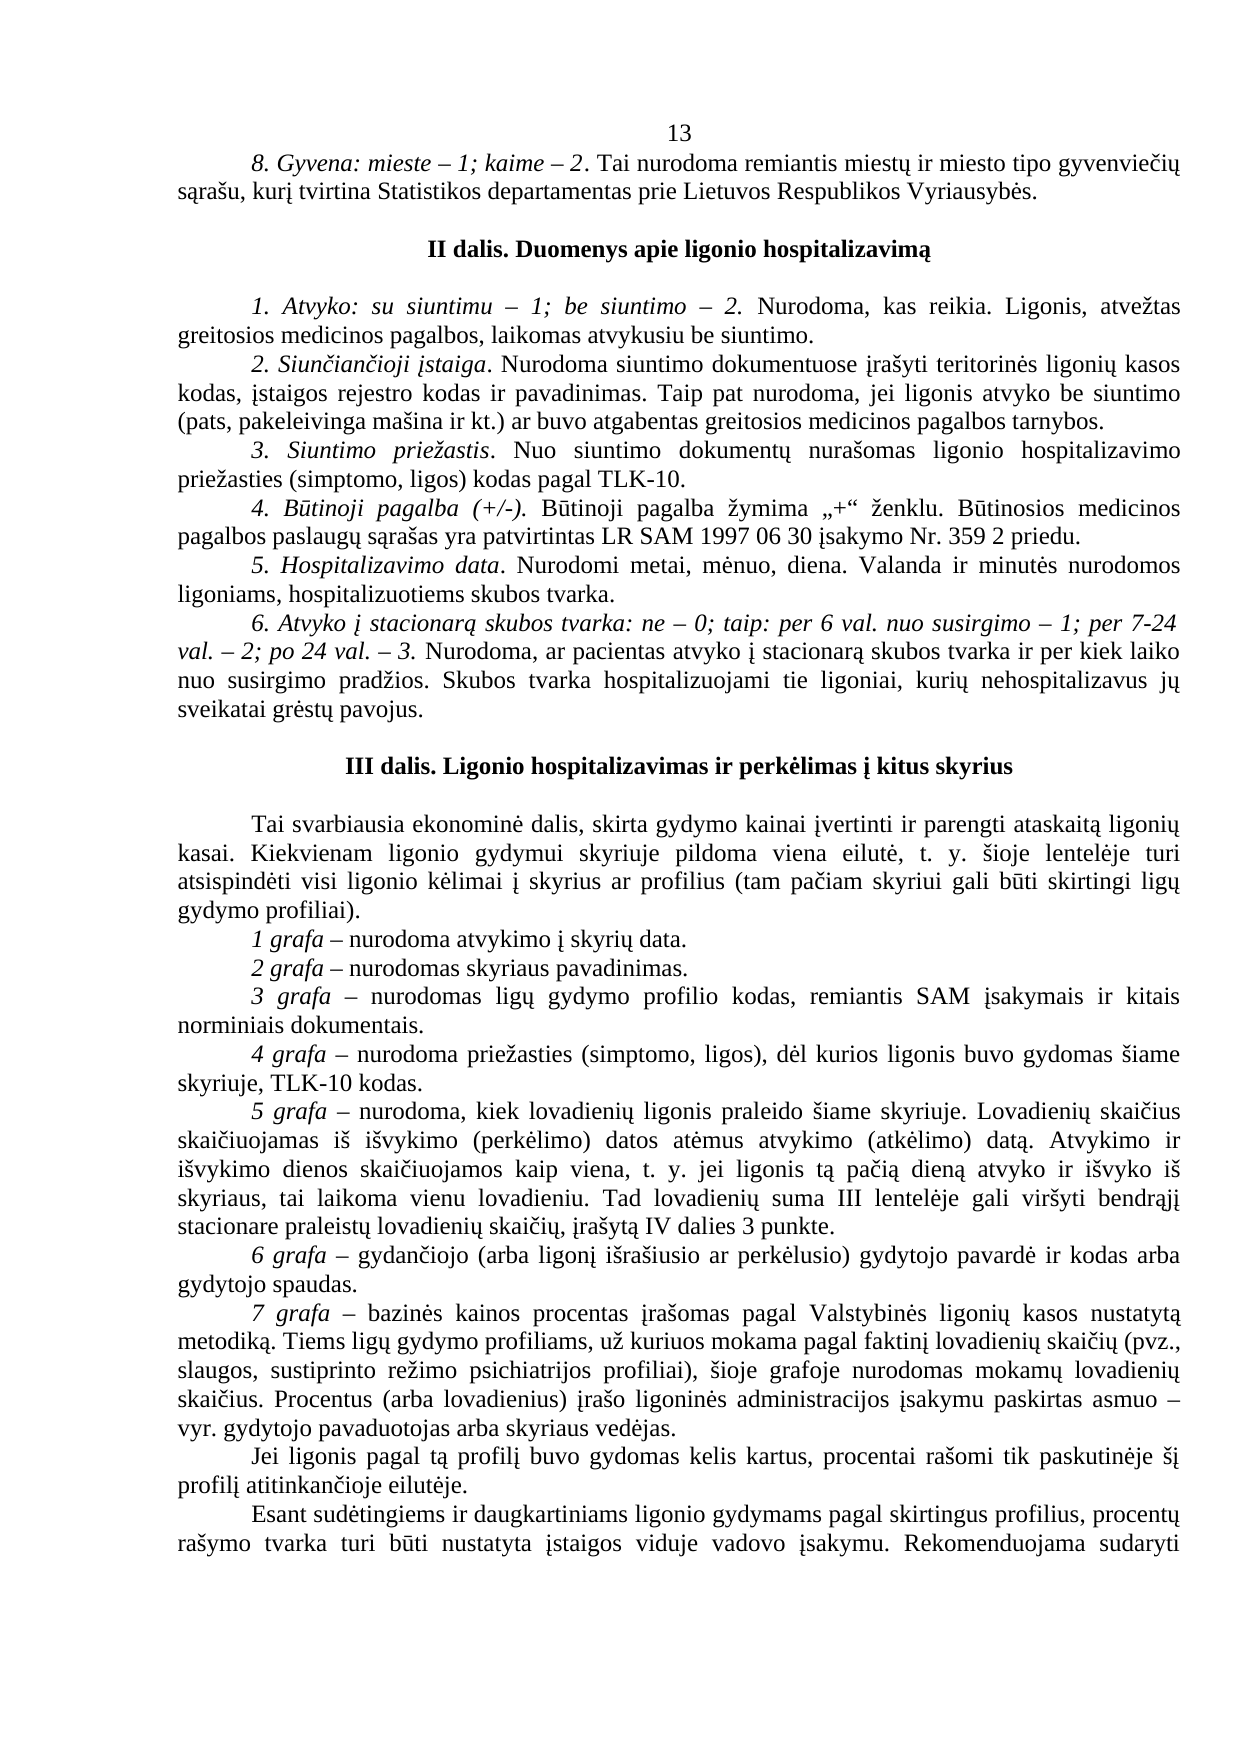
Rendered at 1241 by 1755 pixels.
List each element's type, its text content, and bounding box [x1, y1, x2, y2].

text 6 grafa – gydančiojo (arba ligonį išrašiusio ar perkėlusio) gydytojo pavardė ir kodas arba gydytojo spaudas. [177, 1240, 1181, 1298]
text II dalis. Duomenys apie ligonio hospitalizavimą [177, 234, 1181, 263]
text 2 grafa – nurodomas skyriaus pavadinimas. [177, 953, 1181, 981]
text 1. Atvyko: su siuntimu – 1; be siuntimo – 2. Nurodoma, kas reikia. Ligonis, atvežtas greitosios medicinos pagalbos, laikomas atvykusiu be siuntimo. [177, 291, 1181, 349]
text 6. Atvyko į stacionarą skubos tvarka: ne – 0; taip: per 6 val. nuo susirgimo – 1; per 7-24 val. – 2; po 24 val. – 3. Nurodoma, ar pacientas atvyko į stacionarą skubos tvarka ir per kiek laiko nuo susirgimo pradžios. Skubos tvarka hospitalizuojami tie ligoniai, kurių nehospitalizavus jų sveikatai grėstų pavojus. [177, 608, 1181, 723]
text 5 grafa – nurodoma, kiek lovadienių ligonis praleido šiame skyriuje. Lovadienių skaičius skaičiuojamas iš išvykimo (perkėlimo) datos atėmus atvykimo (atkėlimo) datą. Atvykimo ir išvykimo dienos skaičiuojamos kaip viena, t. y. jei ligonis tą pačią dieną atvyko ir išvyko iš skyriaus, tai laikoma vienu lovadieniu. Tad lovadienių suma III lentelėje gali viršyti bendrąjį stacionare praleistų lovadienių skaičių, įrašytą IV dalies 3 punkte. [177, 1096, 1181, 1240]
text 4 grafa – nurodoma priežasties (simptomo, ligos), dėl kurios ligonis buvo gydomas šiame skyriuje, TLK-10 kodas. [177, 1039, 1181, 1096]
text 2. Siunčiančioji įstaiga. Nurodoma siuntimo dokumentuose įrašyti teritorinės ligonių kasos kodas, įstaigos rejestro kodas ir pavadinimas. Taip pat nurodoma, jei ligonis atvyko be siuntimo (pats, pakeleivinga mašina ir kt.) ar buvo atgabentas greitosios medicinos pagalbos tarnybos. [177, 349, 1181, 435]
text 7 grafa – bazinės kainos procentas įrašomas pagal Valstybinės ligonių kasos nustatytą metodiką. Tiems ligų gydymo profiliams, už kuriuos mokama pagal faktinį lovadienių skaičių (pvz., slaugos, sustiprinto režimo psichiatrijos profiliai), šioje grafoje nurodomas mokamų lovadienių skaičius. Procentus (arba lovadienius) įrašo ligoninės administracijos įsakymu paskirtas asmuo – vyr. gydytojo pavaduotojas arba skyriaus vedėjas. [177, 1298, 1181, 1441]
text 8. Gyvena: mieste – 1; kaime – 2. Tai nurodoma remiantis miestų ir miesto tipo gyvenviečių sąrašu, kurį tvirtina Statistikos departamentas prie Lietuvos Respublikos Vyriausybės. [177, 148, 1181, 205]
text 1 grafa – nurodoma atvykimo į skyrių data. [177, 924, 1181, 953]
text 5. Hospitalizavimo data. Nurodomi metai, mėnuo, diena. Valanda ir minutės nurodomos ligoniams, hospitalizuotiems skubos tvarka. [177, 550, 1181, 608]
text Esant sudėtingiems ir daugkartiniams ligonio gydymams pagal skirtingus profilius, procentų rašymo tvarka turi būti nustatyta įstaigos viduje vadovo įsakymu. Rekomenduojama sudaryti [177, 1499, 1181, 1556]
text Jei ligonis pagal tą profilį buvo gydomas kelis kartus, procentai rašomi tik paskutinėje šį profilį atitinkančioje eilutėje. [177, 1441, 1181, 1499]
text 3 grafa – nurodomas ligų gydymo profilio kodas, remiantis SAM įsakymais ir kitais norminiais dokumentais. [177, 981, 1181, 1039]
text Tai svarbiausia ekonominė dalis, skirta gydymo kainai įvertinti ir parengti ataskaitą ligonių kasai. Kiekvienam ligonio gydymui skyriuje pildoma viena eilutė, t. y. šioje lentelėje turi atsispindėti visi ligonio kėlimai į skyrius ar profilius (tam pačiam skyriui gali būti skirtingi ligų gydymo profiliai). [177, 809, 1181, 924]
text III dalis. Ligonio hospitalizavimas ir perkėlimas į kitus skyrius [177, 751, 1181, 780]
text 4. Būtinoji pagalba (+/-). Būtinoji pagalba žymima „+“ ženklu. Būtinosios medicinos pagalbos paslaugų sąrašas yra patvirtintas LR SAM 1997 06 30 įsakymo Nr. 359 2 priedu. [177, 493, 1181, 550]
text 3. Siuntimo priežastis. Nuo siuntimo dokumentų nurašomas ligonio hospitalizavimo priežasties (simptomo, ligos) kodas pagal TLK-10. [177, 435, 1181, 493]
